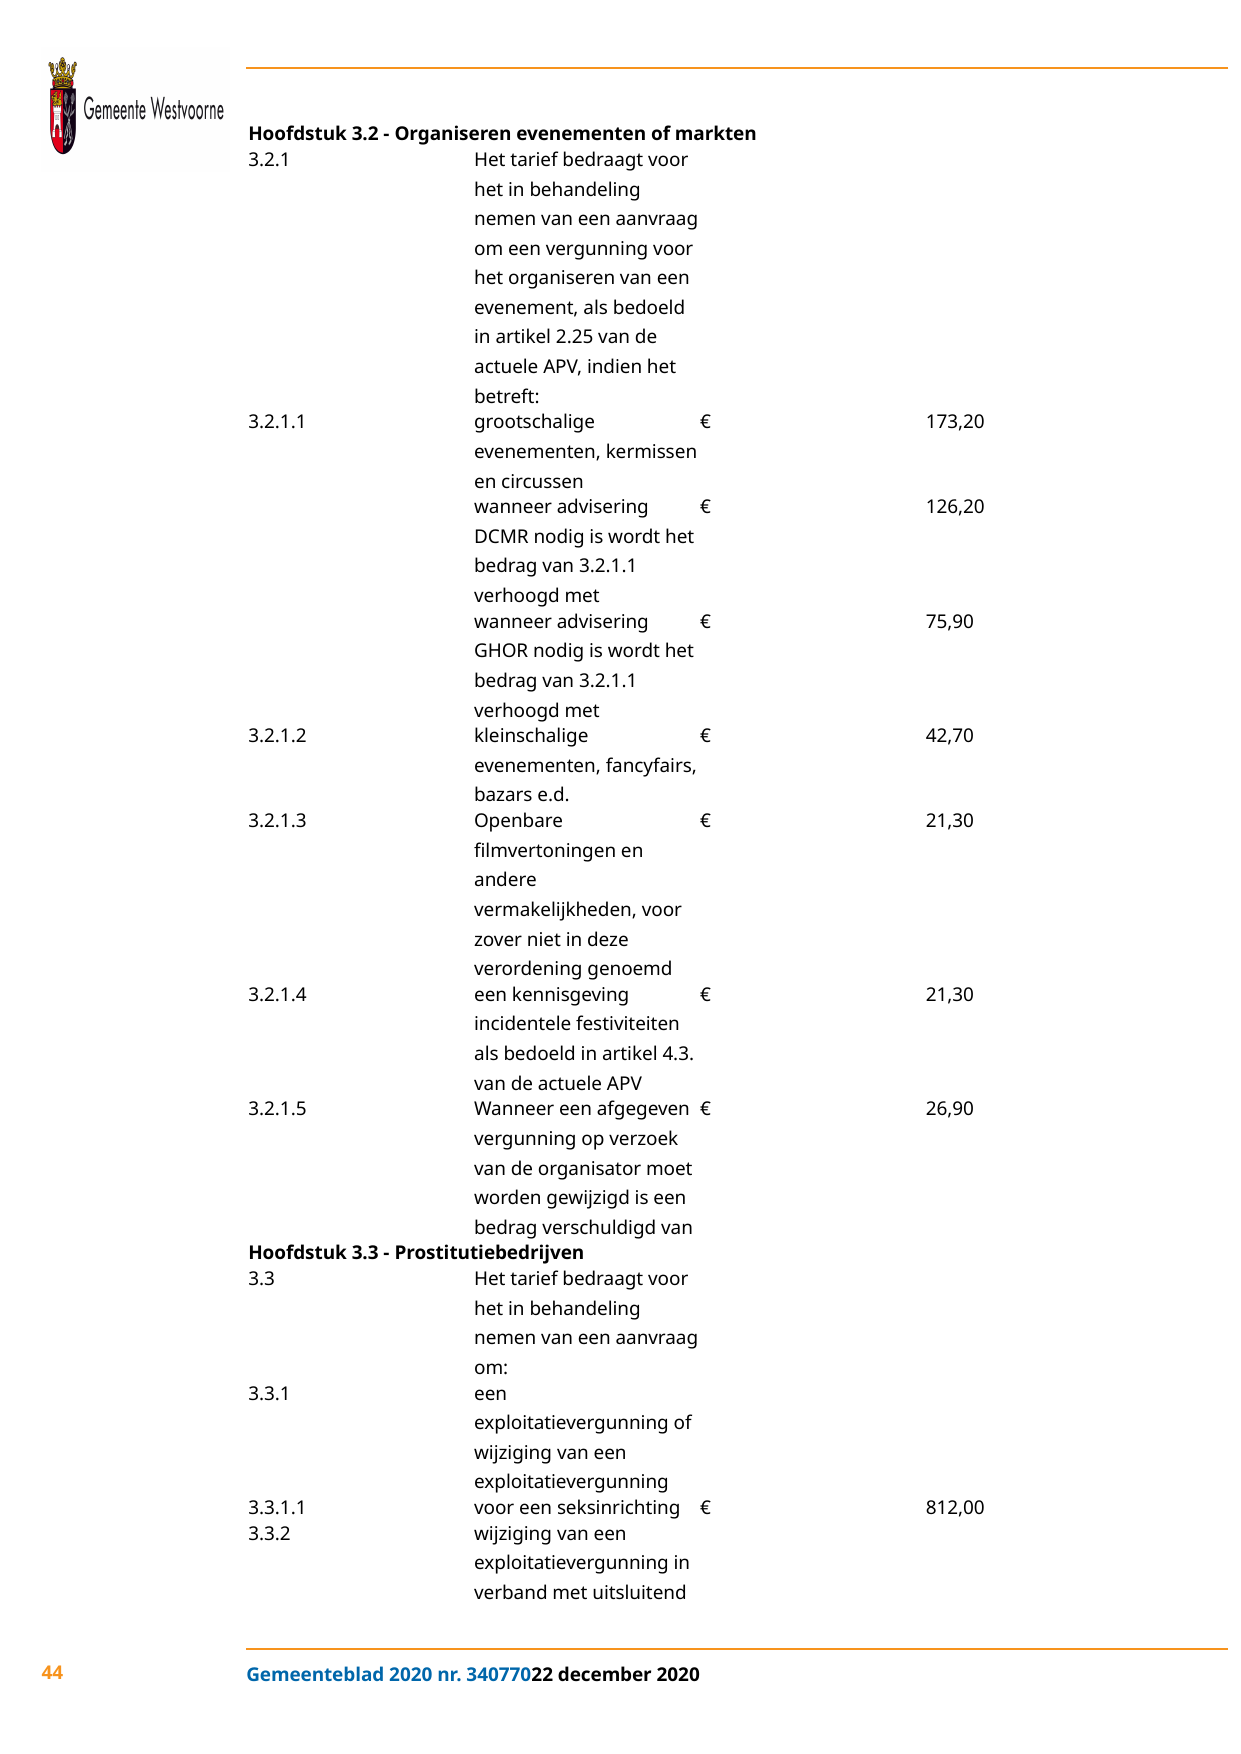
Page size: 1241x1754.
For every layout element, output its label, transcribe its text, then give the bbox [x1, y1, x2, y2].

table_cell € [700, 808, 926, 981]
table_cell € [700, 608, 926, 722]
table_cell 21,30 [926, 808, 1152, 981]
table_cell 3.2.1 [248, 146, 474, 409]
table_cell wijziging van een exploitatievergunning in verband met uitsluitend [474, 1520, 700, 1605]
table_cell [700, 95, 926, 121]
table_cell [248, 95, 474, 121]
table_cell € [700, 409, 926, 493]
table_cell 173,20 [926, 409, 1152, 493]
table_cell 3.2.1.2 [248, 723, 474, 807]
table_cell 3.2.1.4 [248, 981, 474, 1096]
table_cell [926, 1380, 1152, 1494]
table_cell 3.3.1 [248, 1380, 474, 1494]
table_cell € [700, 1494, 926, 1520]
table_cell Hoofdstuk 3.3 - Prostitutiebedrijven [248, 1240, 1152, 1265]
table_cell [926, 146, 1152, 409]
table_cell [700, 1520, 926, 1605]
table_cell [700, 146, 926, 409]
table_cell [700, 1265, 926, 1380]
table_cell [248, 608, 474, 722]
table_cell 3.3 [248, 1265, 474, 1380]
table_cell voor een seksinrichting [474, 1494, 700, 1520]
table_cell wanneer advisering DCMR nodig is wordt het bedrag van 3.2.1.1 verhoogd met [474, 494, 700, 608]
table_cell wanneer advisering GHOR nodig is wordt het bedrag van 3.2.1.1 verhoogd met [474, 608, 700, 722]
table_cell Openbare filmvertoningen en andere vermakelijkheden, voor zover niet in deze verordening genoemd [474, 808, 700, 981]
table_cell kleinschalige evenementen, fancyfairs, bazars e.d. [474, 723, 700, 807]
table_cell [474, 95, 700, 121]
picture [41, 47, 231, 172]
table_cell € [700, 494, 926, 608]
table_cell [248, 494, 474, 608]
table_cell Wanneer een afgegeven vergunning op verzoek van de organisator moet worden gewijzigd is een bedrag verschuldigd van [474, 1096, 700, 1239]
table_cell 3.2.1.5 [248, 1096, 474, 1239]
table_cell grootschalige evenementen, kermissen en circussen [474, 409, 700, 493]
table_cell 3.2.1.3 [248, 808, 474, 981]
table_cell een exploitatievergunning of wijziging van een exploitatievergunning [474, 1380, 700, 1494]
table_cell 3.3.2 [248, 1520, 474, 1605]
table_cell Het tarief bedraagt voor het in behandeling nemen van een aanvraag om een vergunning voor het organiseren van een evenement, als bedoeld in artikel 2.25 van de actuele APV, indien het betreft: [474, 146, 700, 409]
table_cell [926, 1520, 1152, 1605]
table_cell Het tarief bedraagt voor het in behandeling nemen van een aanvraag om: [474, 1265, 700, 1380]
table_cell € [700, 981, 926, 1096]
table_cell een kennisgeving incidentele festiviteiten als bedoeld in artikel 4.3. van de actuele APV [474, 981, 700, 1096]
table_cell 75,90 [926, 608, 1152, 722]
table_cell [926, 95, 1152, 121]
table_cell Hoofdstuk 3.2 - Organiseren evenementen of markten [248, 121, 1152, 146]
table_cell 126,20 [926, 494, 1152, 608]
table_cell 26,90 [926, 1096, 1152, 1239]
table_cell [700, 1380, 926, 1494]
table_cell 3.3.1.1 [248, 1494, 474, 1520]
table_cell 42,70 [926, 723, 1152, 807]
table_cell € [700, 1096, 926, 1239]
table_cell [926, 1265, 1152, 1380]
table_cell 3.2.1.1 [248, 409, 474, 493]
table_cell € [700, 723, 926, 807]
table_cell 812,00 [926, 1494, 1152, 1520]
table_cell 21,30 [926, 981, 1152, 1096]
